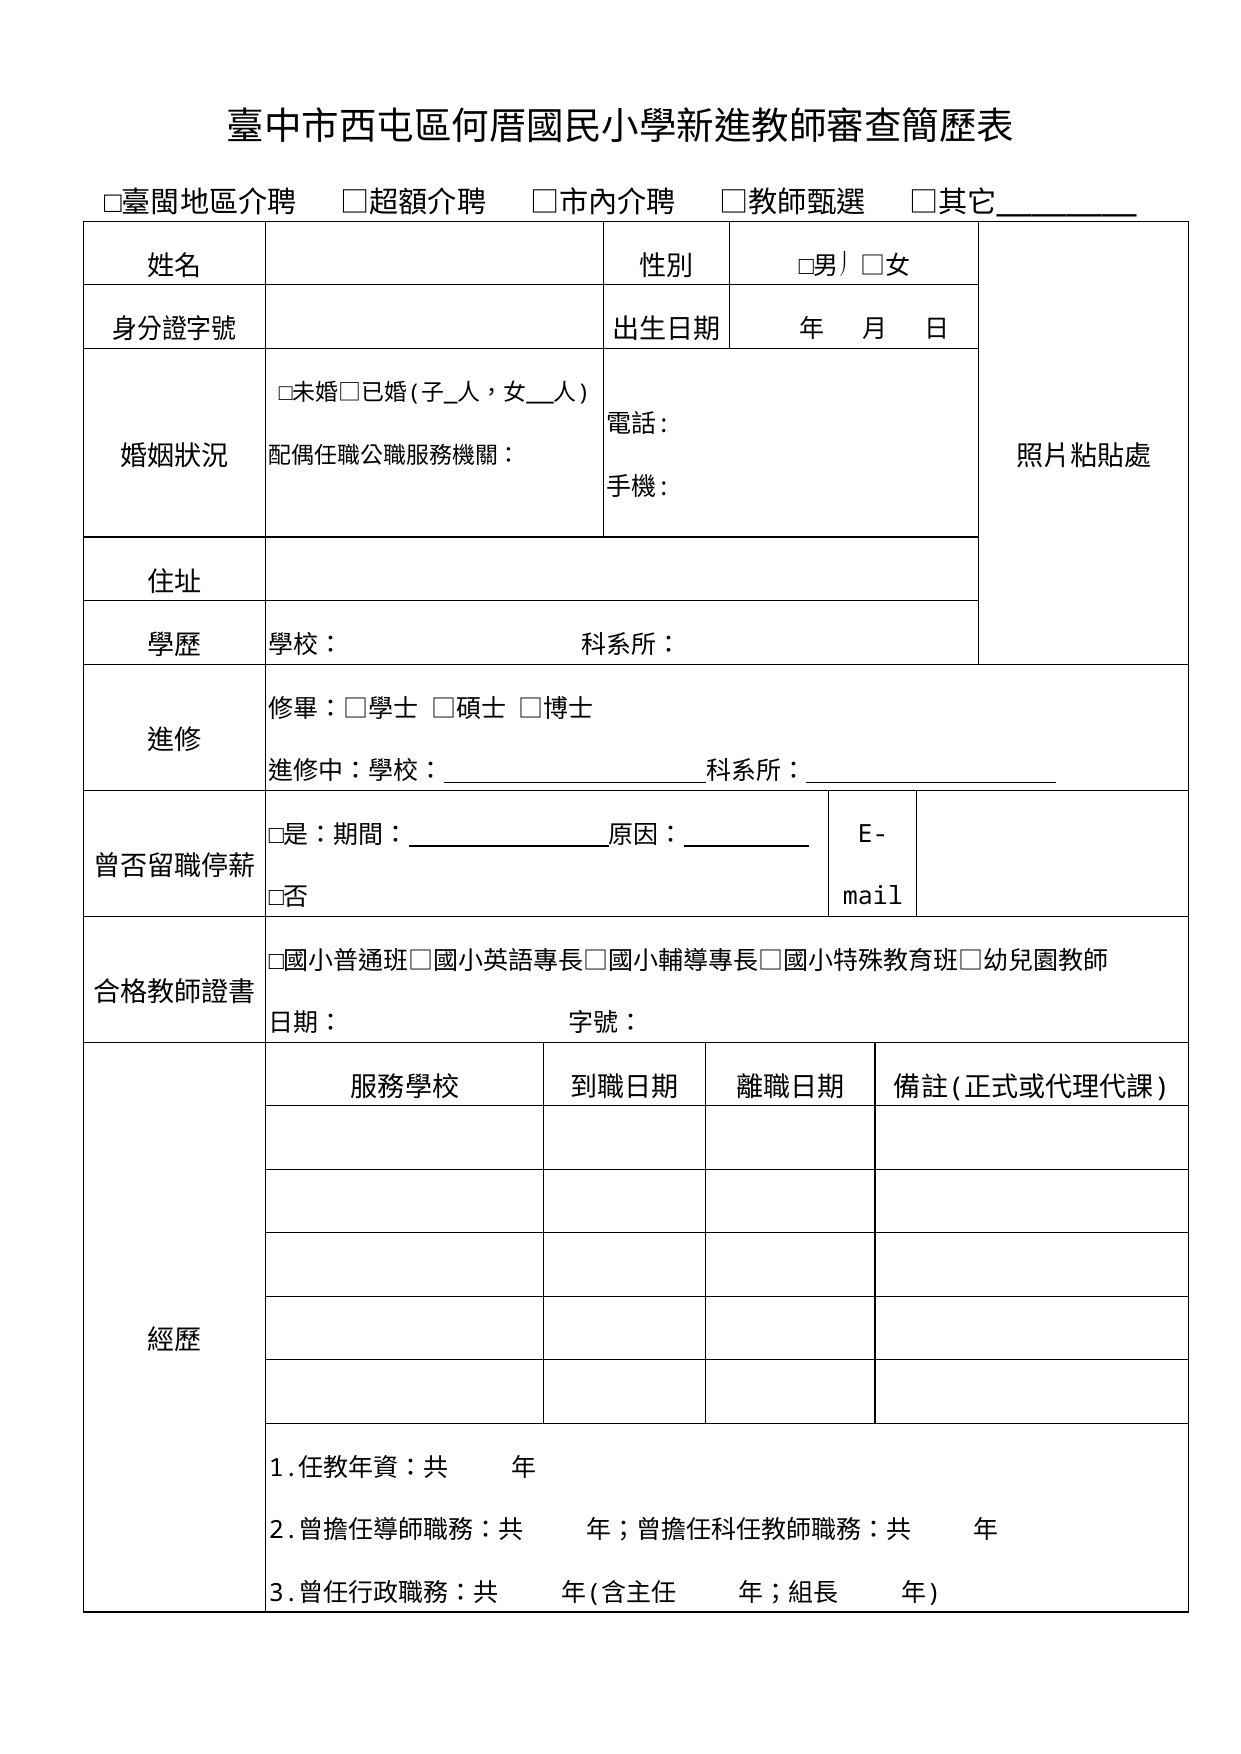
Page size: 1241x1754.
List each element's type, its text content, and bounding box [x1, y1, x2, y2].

table_cell [266, 1360, 543, 1423]
table_cell [706, 1297, 874, 1359]
table_cell 備註(正式或代理代課) [876, 1043, 1188, 1105]
table_cell □是：期間： 原因： □否 [266, 791, 828, 916]
table_header [266, 222, 603, 284]
table_header 照片粘貼處 [979, 222, 1188, 663]
table_cell 婚姻狀況 [84, 349, 265, 536]
table_cell 進修 [84, 665, 265, 789]
table_cell [876, 1297, 1188, 1359]
table_cell [706, 1106, 874, 1169]
table_cell 住址 [84, 538, 265, 600]
table_cell [706, 1360, 874, 1423]
table_cell 年 月 日 [730, 285, 978, 348]
table_cell 學校： 科系所： [266, 601, 978, 663]
table_cell [876, 1233, 1188, 1296]
table_cell [876, 1360, 1188, 1423]
table_cell 合格教師證書 [84, 917, 265, 1042]
table_cell [266, 285, 603, 348]
table_header 性別 [604, 222, 729, 284]
table_cell □未婚□已婚(子_人，女__人) 配偶任職公職服務機關： [266, 349, 603, 536]
table_cell [544, 1360, 705, 1423]
table_cell 到職日期 [544, 1043, 705, 1105]
table_header 姓名 [84, 222, 265, 284]
text 臺中市西屯區何厝國民小學新進教師審查簡歷表 [89, 96, 1152, 150]
table_cell [917, 791, 1188, 916]
text □臺閩地區介聘 □超額介聘 □市內介聘 □教師甄選 □其它________ [89, 178, 1152, 221]
table_cell 身分證字號 [84, 285, 265, 348]
table_cell 曾否留職停薪 [84, 791, 265, 916]
table_cell 出生日期 [604, 285, 729, 348]
table_header □男 □女 [730, 222, 978, 284]
table_cell □國小普通班□國小英語專長□國小輔導專長□國小特殊教育班□幼兒園教師 日期： 字號： [266, 917, 1188, 1042]
table_cell [544, 1297, 705, 1359]
table_cell 學歷 [84, 601, 265, 663]
table_cell [876, 1170, 1188, 1232]
table_cell [266, 1297, 543, 1359]
table_cell [706, 1170, 874, 1232]
table_cell 1.任教年資：共 年 2.曾擔任導師職務：共 年；曾擔任科任教師職務：共 年 3.曾任行政職務：共 年(含主任 年；組長 年) [266, 1424, 1188, 1611]
table_cell [266, 1170, 543, 1232]
table_cell 修畢：□學士 □碩士 □博士 進修中：學校： 科系所： [266, 665, 1188, 789]
table_cell [266, 538, 978, 600]
table_cell [266, 1106, 543, 1169]
table_cell [266, 1233, 543, 1296]
table_cell [706, 1233, 874, 1296]
table_cell 電話: 手機: [604, 349, 978, 536]
table_cell [876, 1106, 1188, 1169]
table_cell 離職日期 [706, 1043, 874, 1105]
table_cell [544, 1233, 705, 1296]
table_cell [544, 1170, 705, 1232]
table_cell [544, 1106, 705, 1169]
table_cell 服務學校 [266, 1043, 543, 1105]
table_cell 經歷 [84, 1043, 265, 1611]
table_cell E-mail [829, 791, 916, 916]
